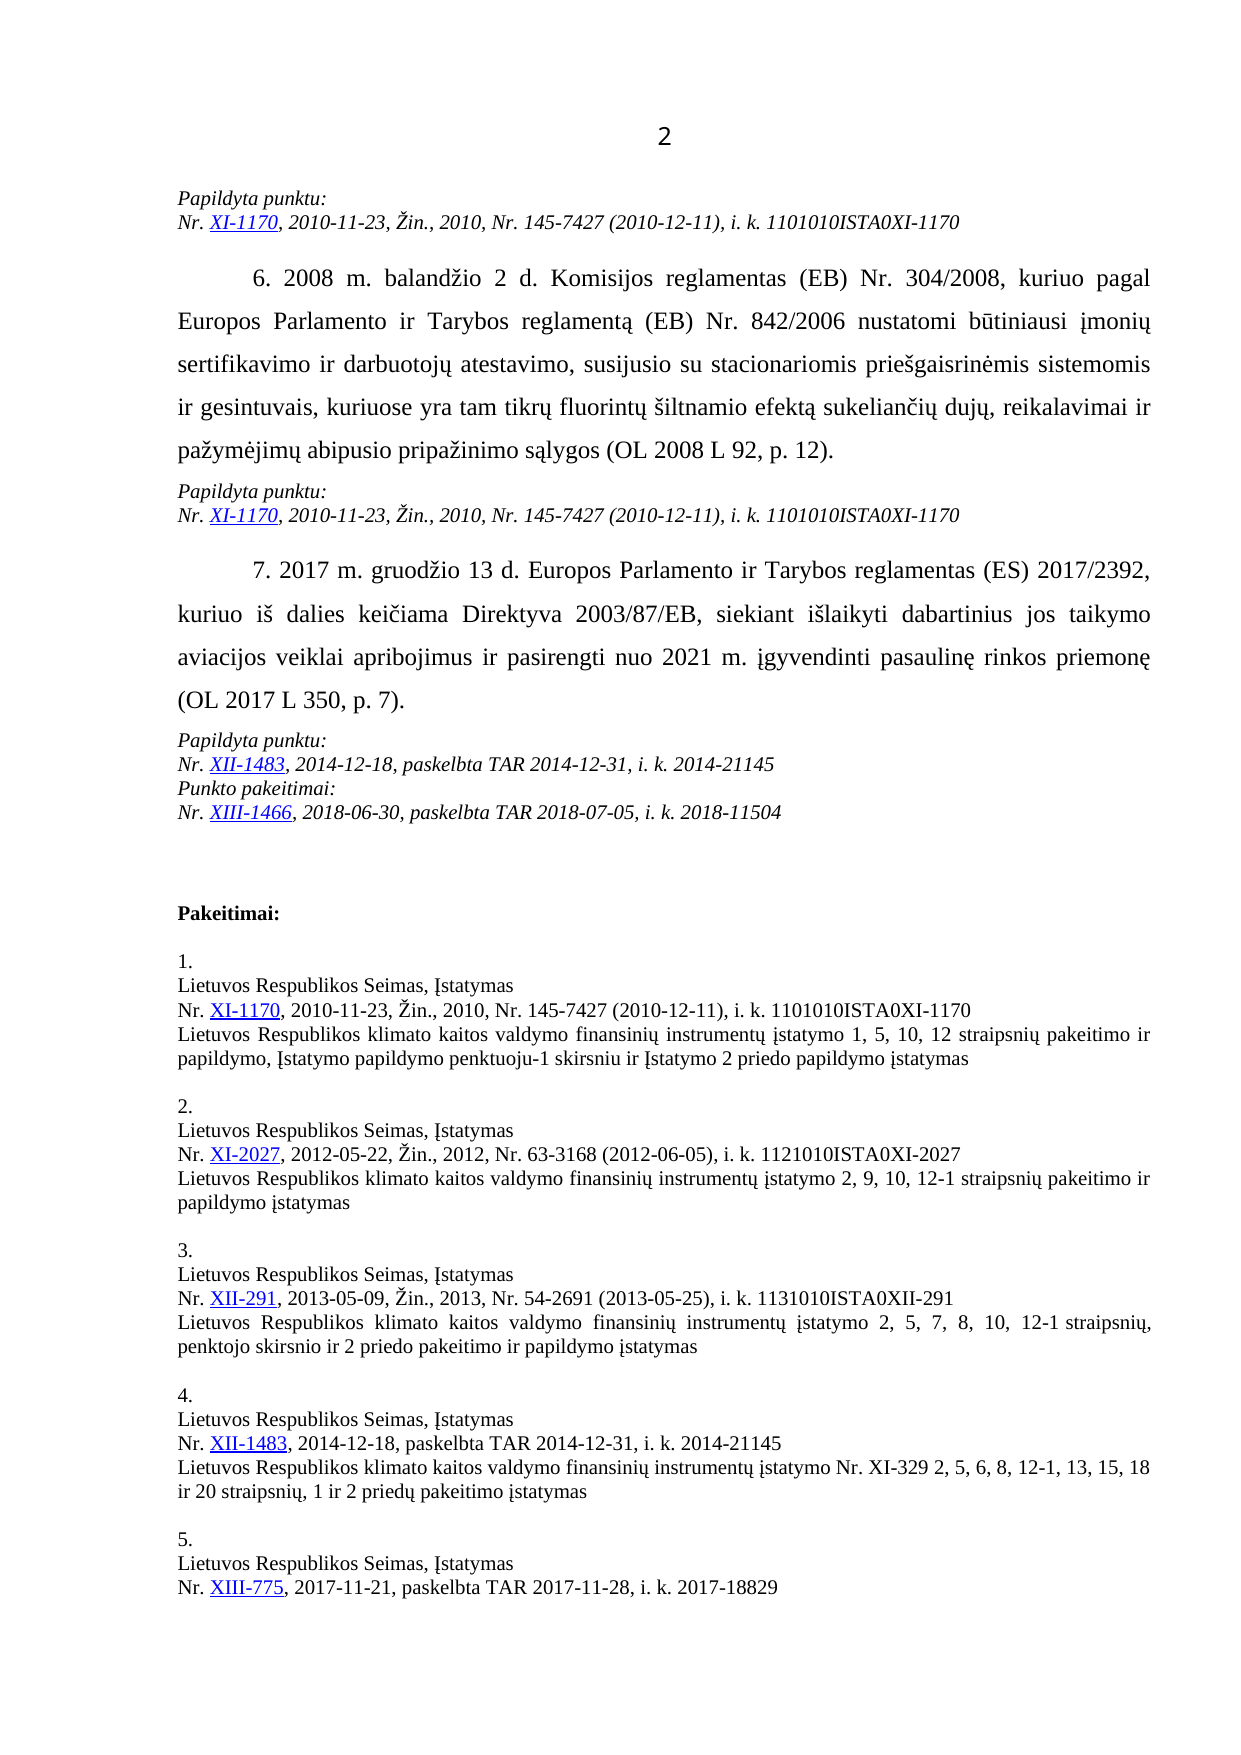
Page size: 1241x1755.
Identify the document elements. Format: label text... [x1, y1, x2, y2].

text Papildyta punktu: [177, 186, 1152, 210]
text 4. [177, 1382, 1152, 1407]
text Lietuvos Respublikos Seimas, Įstatymas [177, 973, 1152, 997]
text Lietuvos Respublikos Seimas, Įstatymas [177, 1118, 1152, 1142]
text Nr. XI-1170, 2010-11-23, Žin., 2010, Nr. 145-7427 (2010-12-11), i. k. 1101010ISTA0XI-1170 [177, 503, 1152, 527]
text Pakeitimai: [177, 901, 1152, 925]
text Nr. XI-1170, 2010-11-23, Žin., 2010, Nr. 145-7427 (2010-12-11), i. k. 1101010ISTA0XI-1170 [177, 210, 1152, 234]
text 1. [177, 949, 1152, 973]
text 2. [177, 1094, 1152, 1118]
text Nr. XIII-1466, 2018-06-30, paskelbta TAR 2018-07-05, i. k. 2018-11504 [177, 800, 1152, 824]
text Lietuvos Respublikos klimato kaitos valdymo finansinių instrumentų įstatymo Nr. XI-329 2, 5, 6, 8, 12-1, 13, 15, 18 ir 20 straipsnių, 1 ir 2 priedų pakeitimo įstatymas [177, 1455, 1152, 1503]
text Papildyta punktu: [177, 728, 1152, 752]
text Lietuvos Respublikos Seimas, Įstatymas [177, 1407, 1152, 1431]
text 7. 2017 m. gruodžio 13 d. Europos Parlamento ir Tarybos reglamentas (ES) 2017/2392, kuriuo iš dalies keičiama Direktyva 2003/87/EB, siekiant išlaikyti dabartinius jos taikymo aviacijos veiklai apribojimus ir pasirengti nuo 2021 m. įgyvendinti pasaulinę rinkos priemonę (OL 2017 L 350, p. 7). [177, 556, 1152, 714]
text 3. [177, 1238, 1152, 1262]
text Nr. XII-1483, 2014-12-18, paskelbta TAR 2014-12-31, i. k. 2014-21145 [177, 752, 1152, 776]
text Nr. XIII-775, 2017-11-21, paskelbta TAR 2017-11-28, i. k. 2017-18829 [177, 1575, 1152, 1599]
text Lietuvos Respublikos Seimas, Įstatymas [177, 1262, 1152, 1286]
text Lietuvos Respublikos klimato kaitos valdymo finansinių instrumentų įstatymo 2, 9, 10, 12-1 straipsnių pakeitimo ir papildymo įstatymas [177, 1166, 1152, 1214]
text Lietuvos Respublikos Seimas, Įstatymas [177, 1551, 1152, 1575]
text Nr. XI-1170, 2010-11-23, Žin., 2010, Nr. 145-7427 (2010-12-11), i. k. 1101010ISTA0XI-1170 [177, 997, 1152, 1022]
text Nr. XII-1483, 2014-12-18, paskelbta TAR 2014-12-31, i. k. 2014-21145 [177, 1431, 1152, 1455]
text 5. [177, 1527, 1152, 1551]
text Lietuvos Respublikos klimato kaitos valdymo finansinių instrumentų įstatymo 1, 5, 10, 12 straipsnių pakeitimo ir papildymo, Įstatymo papildymo penktuoju-1 skirsniu ir Įstatymo 2 priedo papildymo įstatymas [177, 1022, 1152, 1070]
text Lietuvos Respublikos klimato kaitos valdymo finansinių instrumentų įstatymo 2, 5, 7, 8, 10, 12-1 straipsnių, penktojo skirsnio ir 2 priedo pakeitimo ir papildymo įstatymas [177, 1310, 1152, 1358]
text Nr. XII-291, 2013-05-09, Žin., 2013, Nr. 54-2691 (2013-05-25), i. k. 1131010ISTA0XII-291 [177, 1286, 1152, 1310]
text Nr. XI-2027, 2012-05-22, Žin., 2012, Nr. 63-3168 (2012-06-05), i. k. 1121010ISTA0XI-2027 [177, 1142, 1152, 1166]
text 6. 2008 m. balandžio 2 d. Komisijos reglamentas (EB) Nr. 304/2008, kuriuo pagal Europos Parlamento ir Tarybos reglamentą (EB) Nr. 842/2006 nustatomi būtiniausi įmonių sertifikavimo ir darbuotojų atestavimo, susijusio su stacionariomis priešgaisrinėmis sistemomis ir gesintuvais, kuriuose yra tam tikrų fluorintų šiltnamio efektą sukeliančių dujų, reikalavimai ir pažymėjimų abipusio pripažinimo sąlygos (OL 2008 L 92, p. 12). [177, 263, 1152, 464]
text Punkto pakeitimai: [177, 776, 1152, 800]
text Papildyta punktu: [177, 479, 1152, 503]
